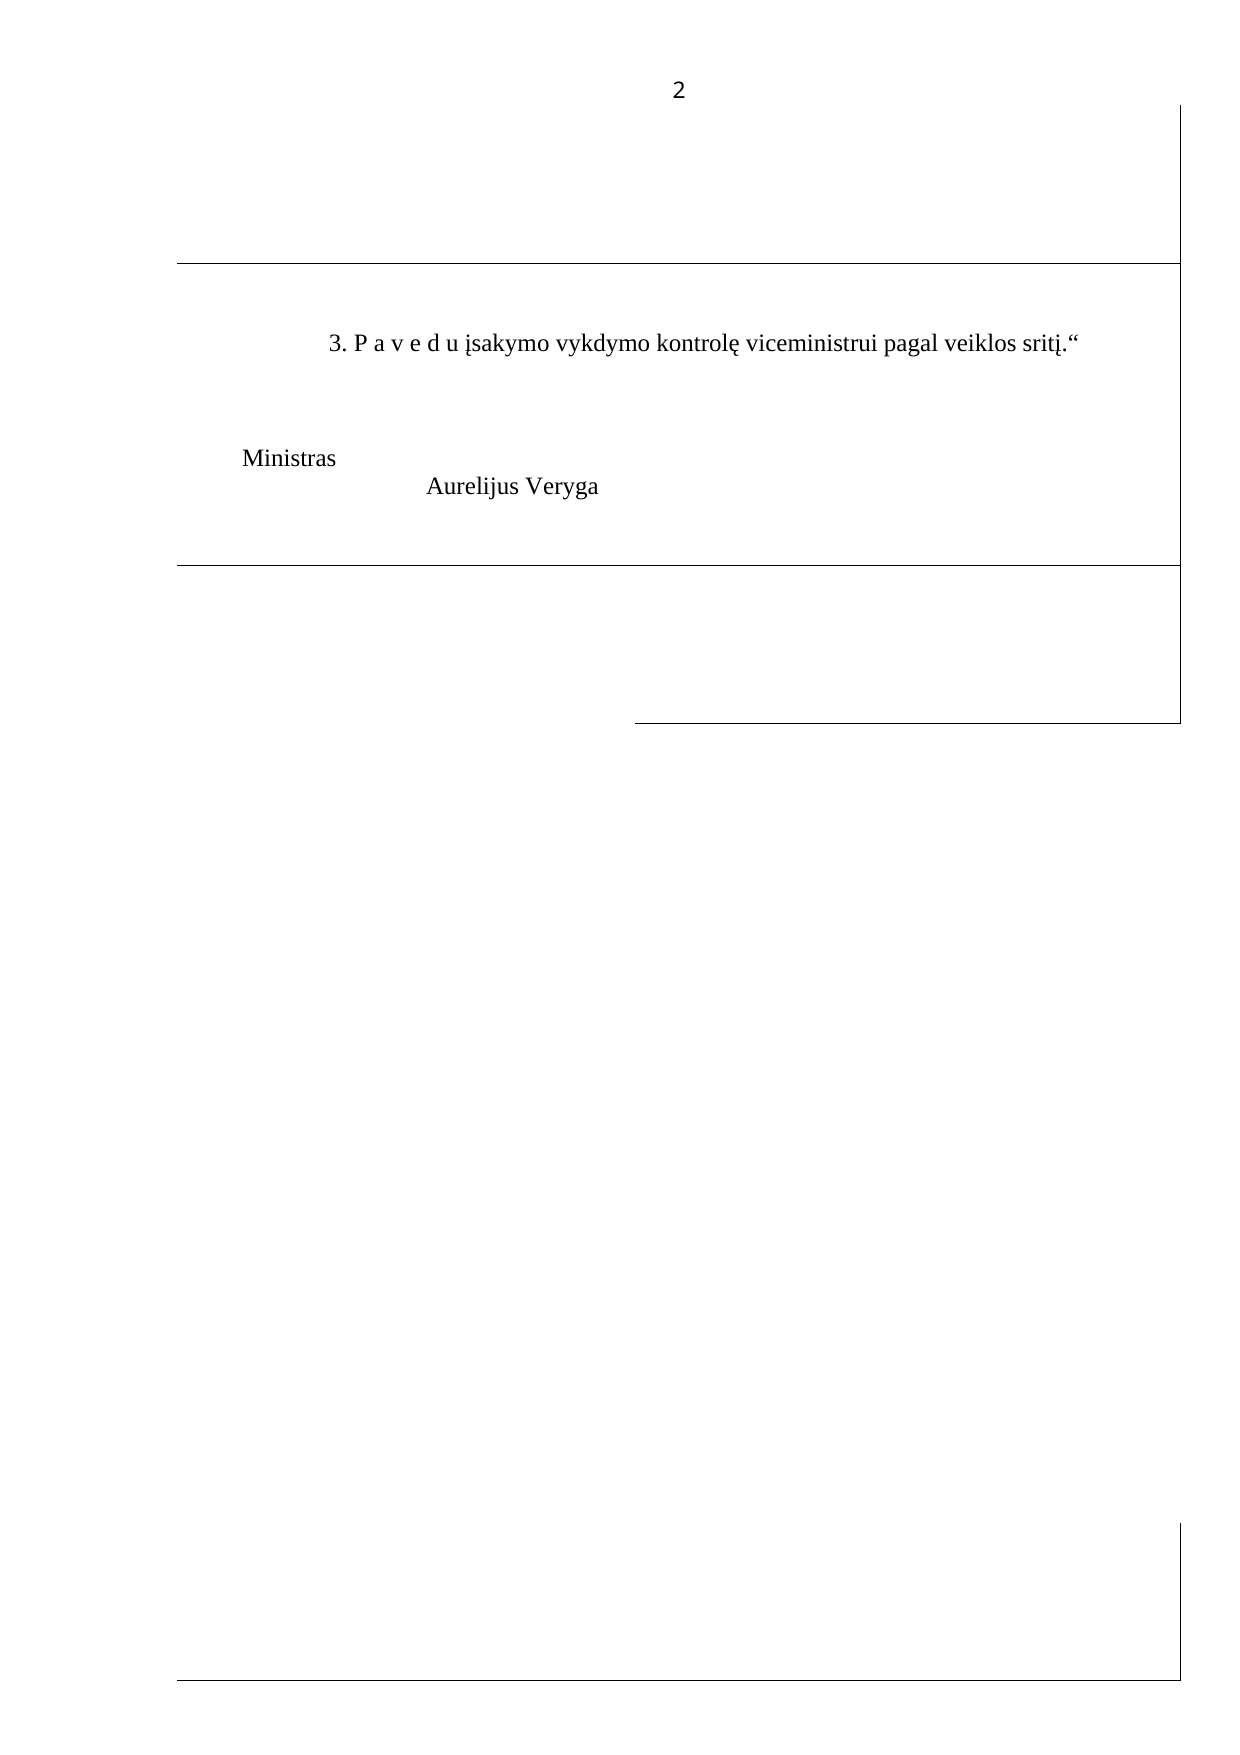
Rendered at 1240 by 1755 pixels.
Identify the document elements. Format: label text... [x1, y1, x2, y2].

text 3. P a v e d u įsakymo vykdymo kontrolę viceministrui pagal veiklos sritį.“ [177, 263, 1180, 356]
text Ministras Aurelijus Veryga [177, 443, 1180, 565]
